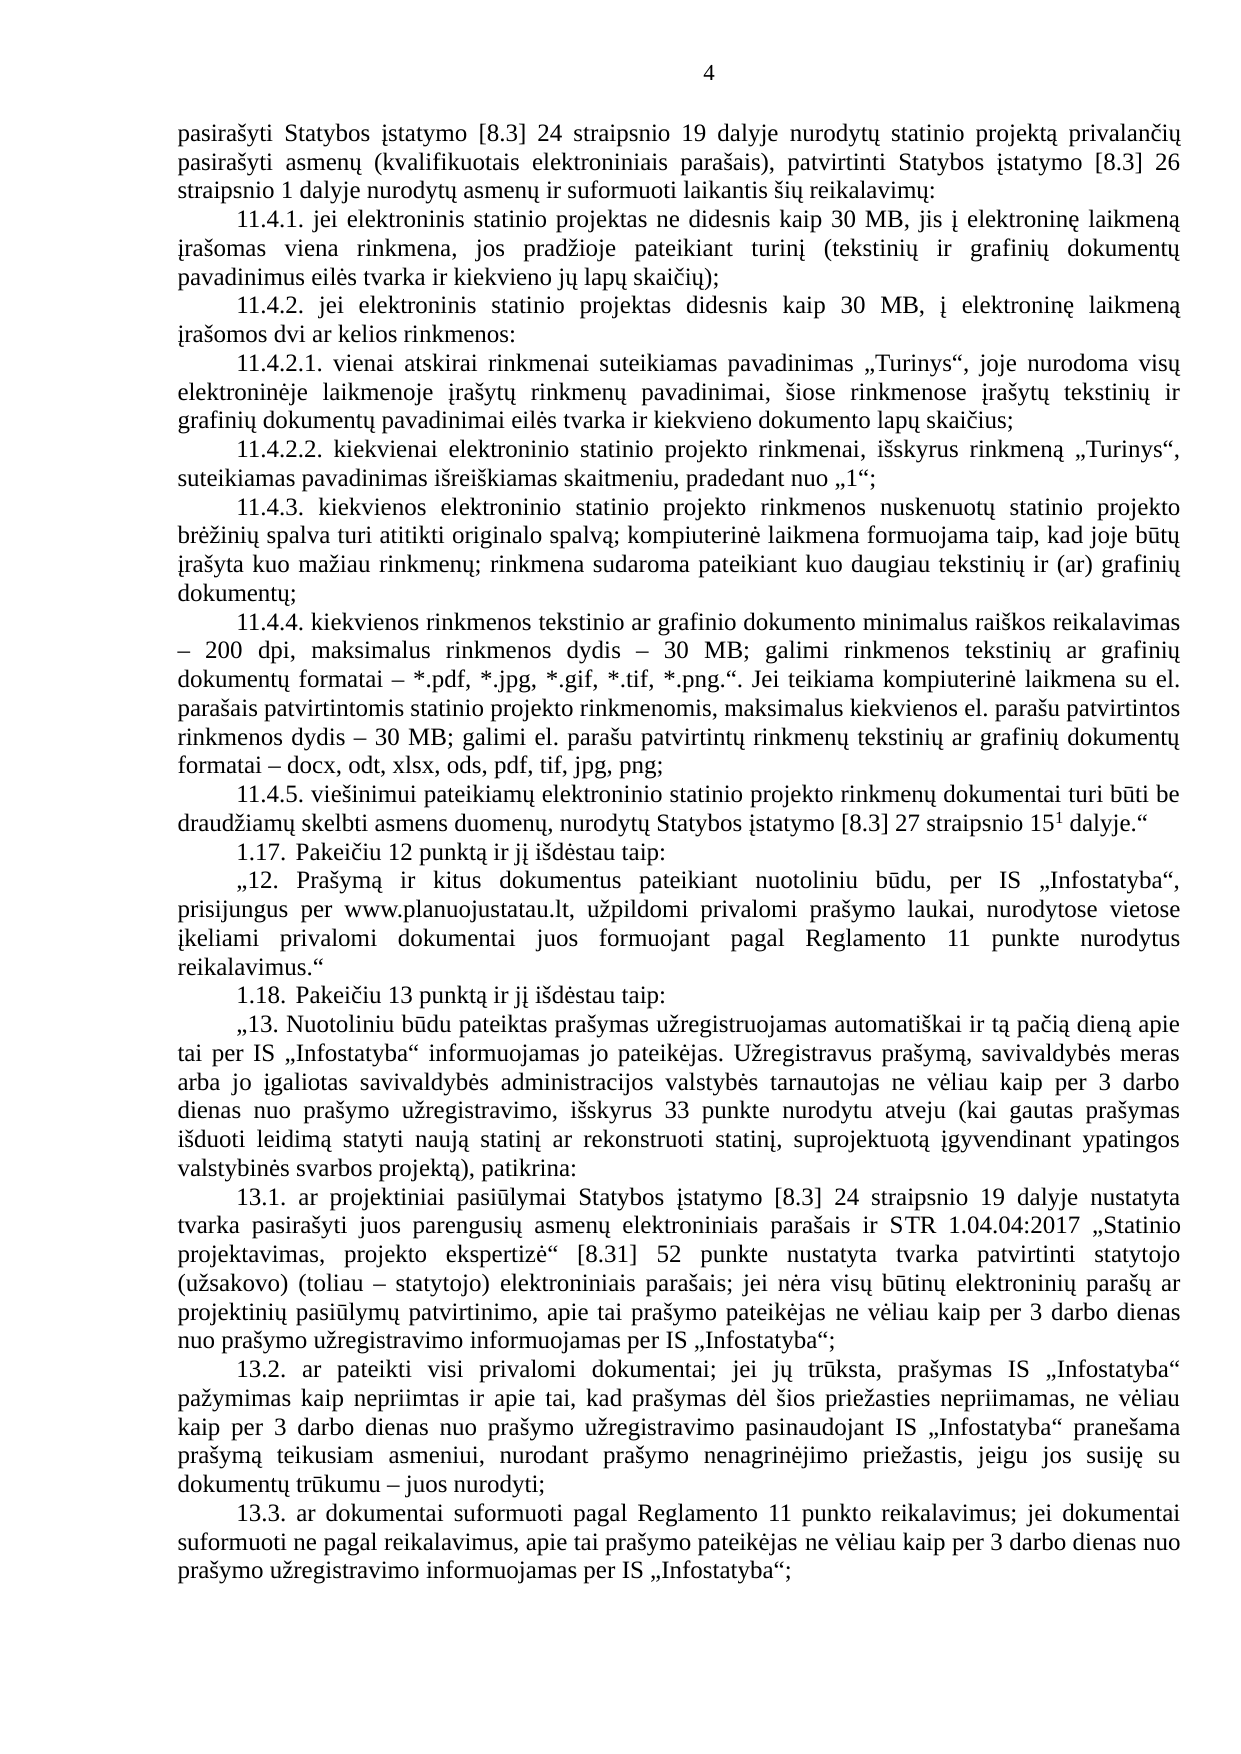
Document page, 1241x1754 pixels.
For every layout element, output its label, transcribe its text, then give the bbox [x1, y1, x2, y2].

text 11.4.1. jei elektroninis statinio projektas ne didesnis kaip 30 MB, jis į elektroninę laikmeną įrašomas viena rinkmena, jos pradžioje pateikiant turinį (tekstinių ir grafinių dokumentų pavadinimus eilės tvarka ir kiekvieno jų lapų skaičių); [177, 204, 1181, 291]
text 1.17. Pakeičiu 12 punktą ir jį išdėstau taip: [236, 837, 1181, 866]
text 11.4.2.2. kiekvienai elektroninio statinio projekto rinkmenai, išskyrus rinkmeną „Turinys“, suteikiamas pavadinimas išreiškiamas skaitmeniu, pradedant nuo „1“; [177, 434, 1181, 492]
text 11.4.2. jei elektroninis statinio projektas didesnis kaip 30 MB, į elektroninę laikmeną įrašomos dvi ar kelios rinkmenos: [177, 291, 1181, 348]
text 11.4.3. kiekvienos elektroninio statinio projekto rinkmenos nuskenuotų statinio projekto brėžinių spalva turi atitikti originalo spalvą; kompiuterinė laikmena formuojama taip, kad joje būtų įrašyta kuo mažiau rinkmenų; rinkmena sudaroma pateikiant kuo daugiau tekstinių ir (ar) grafinių dokumentų; [177, 492, 1181, 607]
text pasirašyti Statybos įstatymo [8.3] 24 straipsnio 19 dalyje nurodytų statinio projektą privalančių pasirašyti asmenų (kvalifikuotais elektroniniais parašais), patvirtinti Statybos įstatymo [8.3] 26 straipsnio 1 dalyje nurodytų asmenų ir suformuoti laikantis šių reikalavimų: [177, 118, 1181, 204]
text „13. Nuotoliniu būdu pateiktas prašymas užregistruojamas automatiškai ir tą pačią dieną apie tai per IS „Infostatyba“ informuojamas jo pateikėjas. Užregistravus prašymą, savivaldybės meras arba jo įgaliotas savivaldybės administracijos valstybės tarnautojas ne vėliau kaip per 3 darbo dienas nuo prašymo užregistravimo, išskyrus 33 punkte nurodytu atveju (kai gautas prašymas išduoti leidimą statyti naują statinį ar rekonstruoti statinį, suprojektuotą įgyvendinant ypatingos valstybinės svarbos projektą), patikrina: [177, 1009, 1181, 1182]
text 11.4.2.1. vienai atskirai rinkmenai suteikiamas pavadinimas „Turinys“, joje nurodoma visų elektroninėje laikmenoje įrašytų rinkmenų pavadinimai, šiose rinkmenose įrašytų tekstinių ir grafinių dokumentų pavadinimai eilės tvarka ir kiekvieno dokumento lapų skaičius; [177, 348, 1181, 434]
text 11.4.4. kiekvienos rinkmenos tekstinio ar grafinio dokumento minimalus raiškos reikalavimas – 200 dpi, maksimalus rinkmenos dydis – 30 MB; galimi rinkmenos tekstinių ar grafinių dokumentų formatai – *.pdf, *.jpg, *.gif, *.tif, *.png.“. Jei teikiama kompiuterinė laikmena su el. parašais patvirtintomis statinio projekto rinkmenomis, maksimalus kiekvienos el. parašu patvirtintos rinkmenos dydis – 30 MB; galimi el. parašu patvirtintų rinkmenų tekstinių ar grafinių dokumentų formatai – docx, odt, xlsx, ods, pdf, tif, jpg, png; [177, 607, 1181, 779]
text „12. Prašymą ir kitus dokumentus pateikiant nuotoliniu būdu, per IS „Infostatyba“, prisijungus per www.planuojustatau.lt, užpildomi privalomi prašymo laukai, nurodytose vietose įkeliami privalomi dokumentai juos formuojant pagal Reglamento 11 punkte nurodytus reikalavimus.“ [177, 866, 1181, 981]
text 1.18. Pakeičiu 13 punktą ir jį išdėstau taip: [236, 981, 1181, 1009]
text 13.1. ar projektiniai pasiūlymai Statybos įstatymo [8.3] 24 straipsnio 19 dalyje nustatyta tvarka pasirašyti juos parengusių asmenų elektroniniais parašais ir STR 1.04.04:2017 „Statinio projektavimas, projekto ekspertizė“ [8.31] 52 punkte nustatyta tvarka patvirtinti statytojo (užsakovo) (toliau – statytojo) elektroniniais parašais; jei nėra visų būtinų elektroninių parašų ar projektinių pasiūlymų patvirtinimo, apie tai prašymo pateikėjas ne vėliau kaip per 3 darbo dienas nuo prašymo užregistravimo informuojamas per IS „Infostatyba“; [177, 1182, 1181, 1354]
text 11.4.5. viešinimui pateikiamų elektroninio statinio projekto rinkmenų dokumentai turi būti be draudžiamų skelbti asmens duomenų, nurodytų Statybos įstatymo [8.3] 27 straipsnio 151 dalyje.“ [177, 779, 1181, 837]
text 13.2. ar pateikti visi privalomi dokumentai; jei jų trūksta, prašymas IS „Infostatyba“ pažymimas kaip nepriimtas ir apie tai, kad prašymas dėl šios priežasties nepriimamas, ne vėliau kaip per 3 darbo dienas nuo prašymo užregistravimo pasinaudojant IS „Infostatyba“ pranešama prašymą teikusiam asmeniui, nurodant prašymo nenagrinėjimo priežastis, jeigu jos susiję su dokumentų trūkumu – juos nurodyti; [177, 1354, 1181, 1498]
text 13.3. ar dokumentai suformuoti pagal Reglamento 11 punkto reikalavimus; jei dokumentai suformuoti ne pagal reikalavimus, apie tai prašymo pateikėjas ne vėliau kaip per 3 darbo dienas nuo prašymo užregistravimo informuojamas per IS „Infostatyba“; [177, 1498, 1181, 1584]
